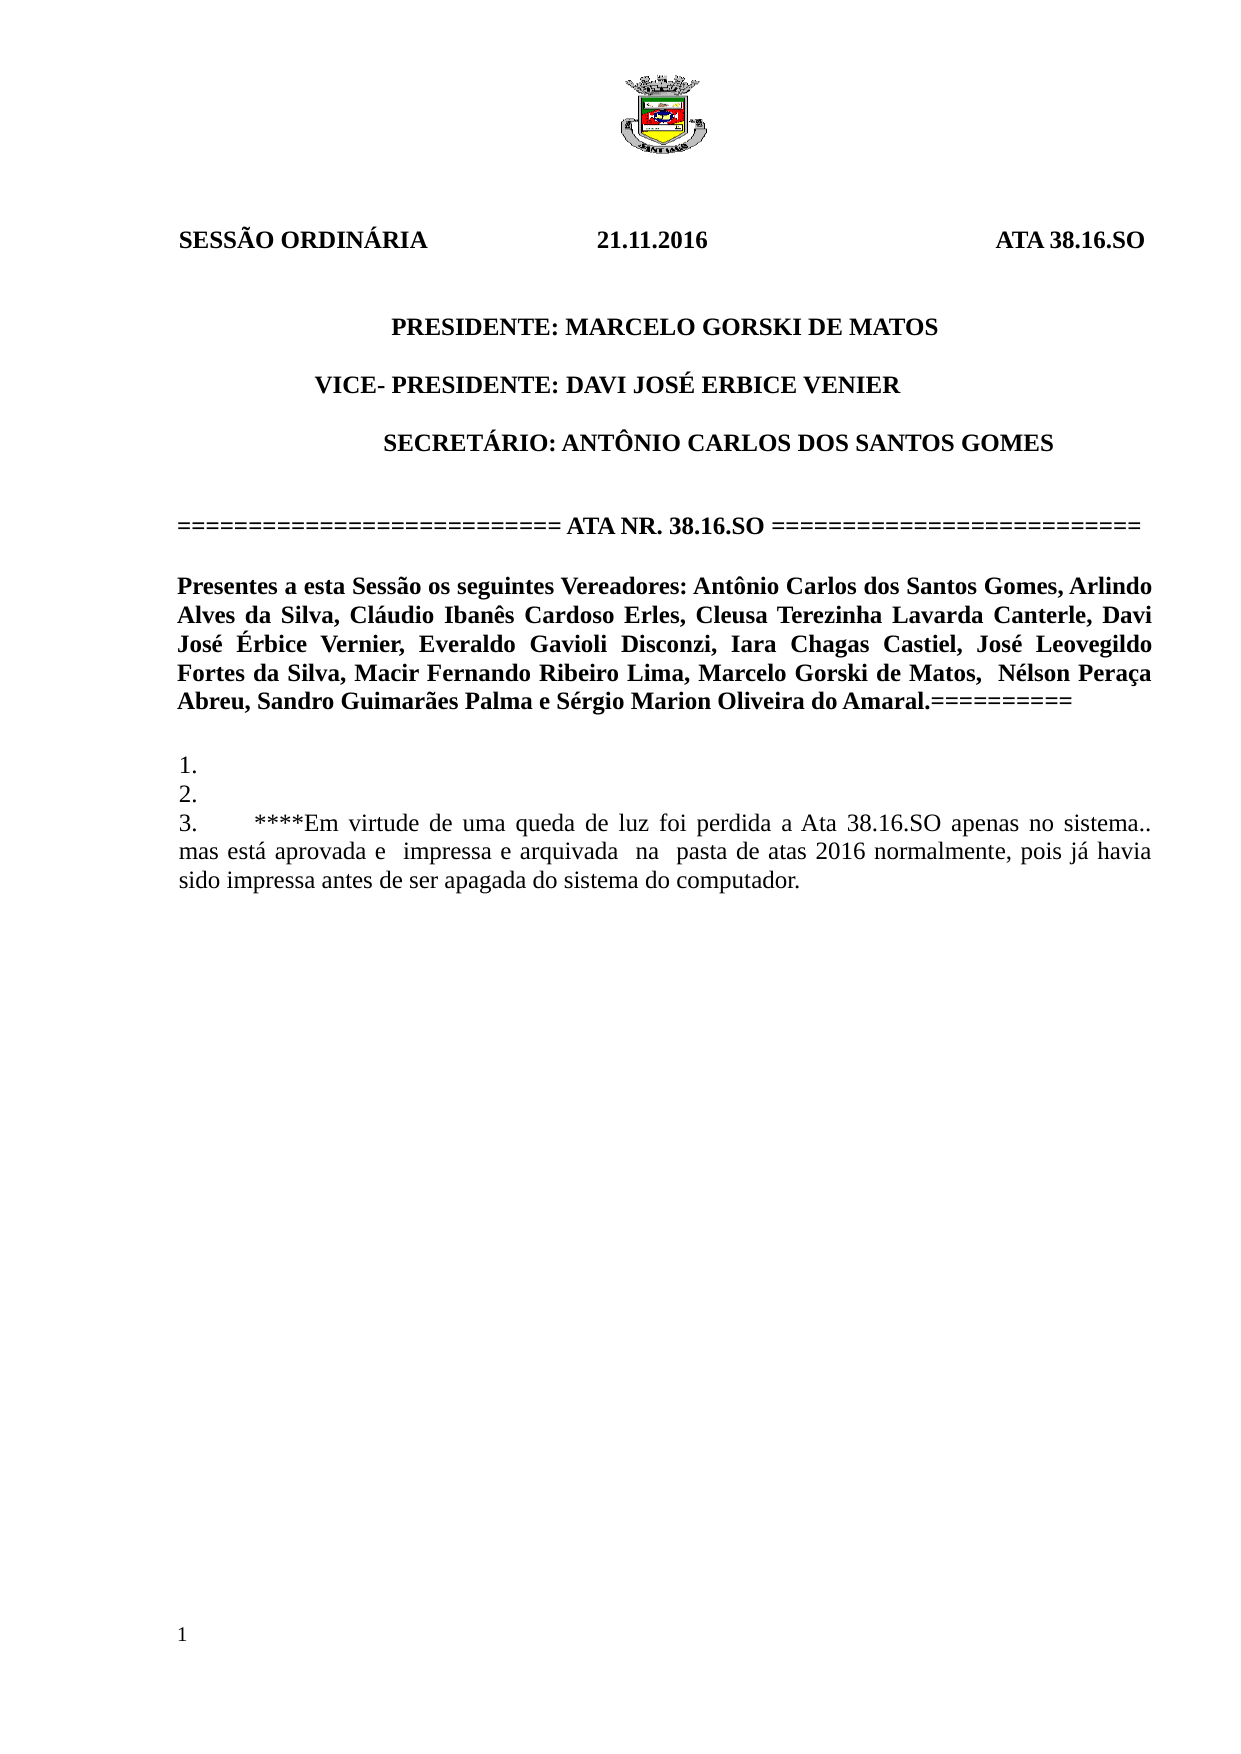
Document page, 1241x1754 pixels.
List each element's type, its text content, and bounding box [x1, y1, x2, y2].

subtitle Presentes a esta Sessão os seguintes Vereadores: Antônio Carlos dos Santos Gomes, Arlindo Alves da Silva, Cláudio Ibanês Cardoso Erles, Cleusa Terezinha Lavarda Canterle, Davi José Érbice Vernier, Everaldo Gavioli Disconzi, Iara Chagas Castiel, José Leovegildo Fortes da Silva, Macir Fernando Ribeiro Lima, Marcelo Gorski de Matos, Nélson Peraça Abreu, Sandro Guimarães Palma e Sérgio Marion Oliveira do Amaral.========== [177, 571, 1153, 715]
text VICE- PRESIDENTE: DAVI JOSÉ ERBICE VENIER [177, 370, 1153, 399]
subtitle =========================== ATA NR. 38.16.SO ========================== [177, 511, 1153, 540]
text SECRETÁRIO: ANTÔNIO CARLOS DOS SANTOS GOMES [177, 428, 1153, 457]
text SESSÃO ORDINÁRIA 21.11.2016 ATA 38.16.SO [116, 225, 1153, 253]
list ****Em virtude de uma queda de luz foi perdida a Ata 38.16.SO apenas no sistema.. mas está aprovada e impressa e arquivada na pasta de atas 2016 normalmente, pois já havia sido impressa antes de ser apagada do sistema do computador. [178, 808, 1153, 894]
text PRESIDENTE: MARCELO GORSKI DE MATOS [178, 312, 1153, 340]
